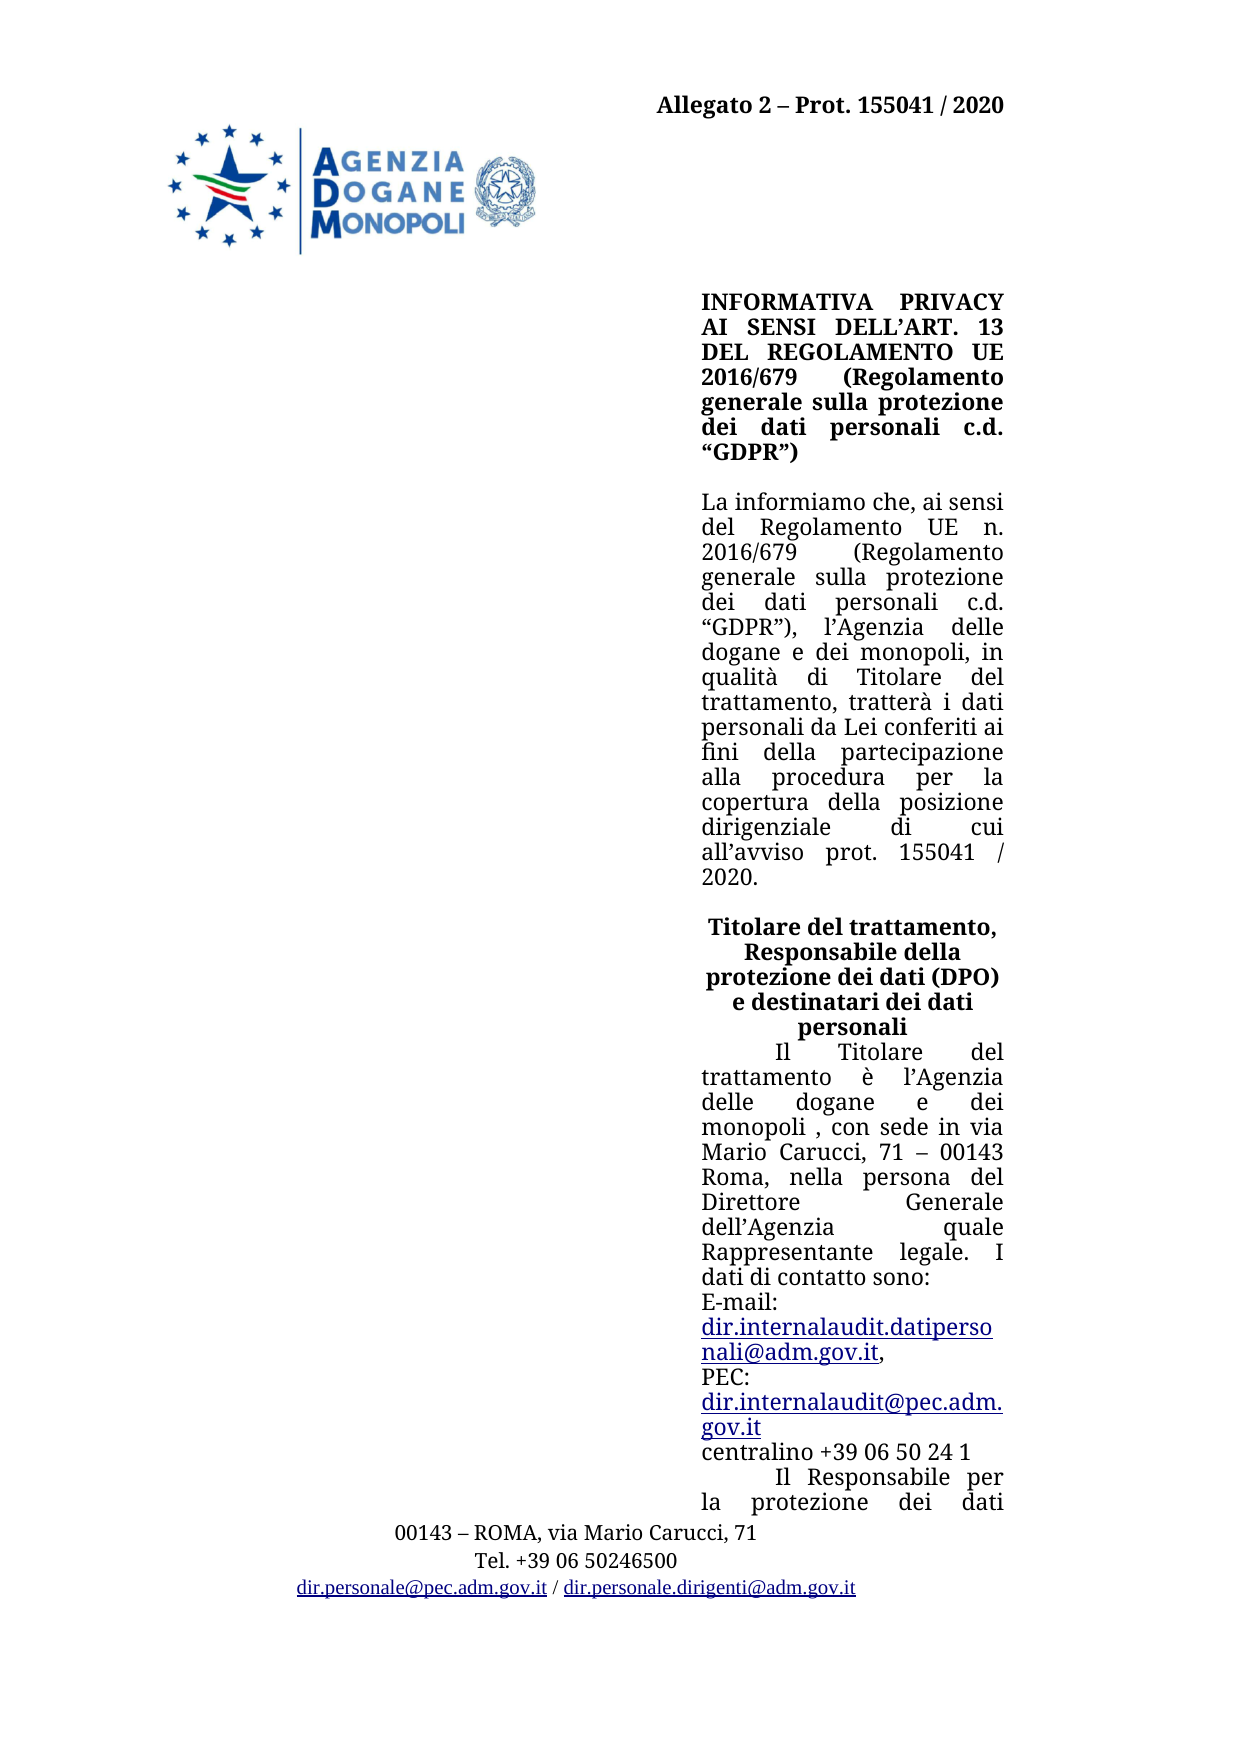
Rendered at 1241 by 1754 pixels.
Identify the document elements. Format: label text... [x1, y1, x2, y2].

table_header [745, 173, 844, 193]
text Il Responsabile per la protezione dei dati [701, 1466, 1004, 1516]
text PEC: dir.internalaudit@pec.adm.gov.it [701, 1366, 1004, 1441]
text E-mail: dir.internalaudit.datipersonali@adm.gov.it, [701, 1291, 1004, 1366]
text centralino +39 06 50 24 1 [701, 1441, 1004, 1466]
text INFORMATIVA PRIVACY AI SENSI DELL’ART. 13 DEL REGOLAMENTO UE 2016/679 (Regolamento generale sulla protezione dei dati personali c.d. “GDPR”) [701, 291, 1004, 466]
text Titolare del trattamento, Responsabile della protezione dei dati (DPO) e destinatari dei dati personali [701, 916, 1004, 1041]
table_header [844, 173, 1144, 193]
text La informiamo che, ai sensi del Regolamento UE n. 2016/679 (Regolamento generale sulla protezione dei dati personali c.d. “GDPR”), l’Agenzia delle dogane e dei monopoli, in qualità di Titolare del trattamento, tratterà i dati personali da Lei conferiti ai fini della partecipazione alla procedura per la copertura della posizione dirigenziale di cui all’avviso prot. 155041 / 2020. [701, 491, 1004, 891]
text Il Titolare del trattamento è l’Agenzia delle dogane e dei monopoli , con sede in via Mario Carucci, 71 – 00143 Roma, nella persona del Direttore Generale dell’Agenzia quale Rappresentante legale. I dati di contatto sono: [701, 1041, 1004, 1291]
table_cell [745, 193, 1144, 264]
